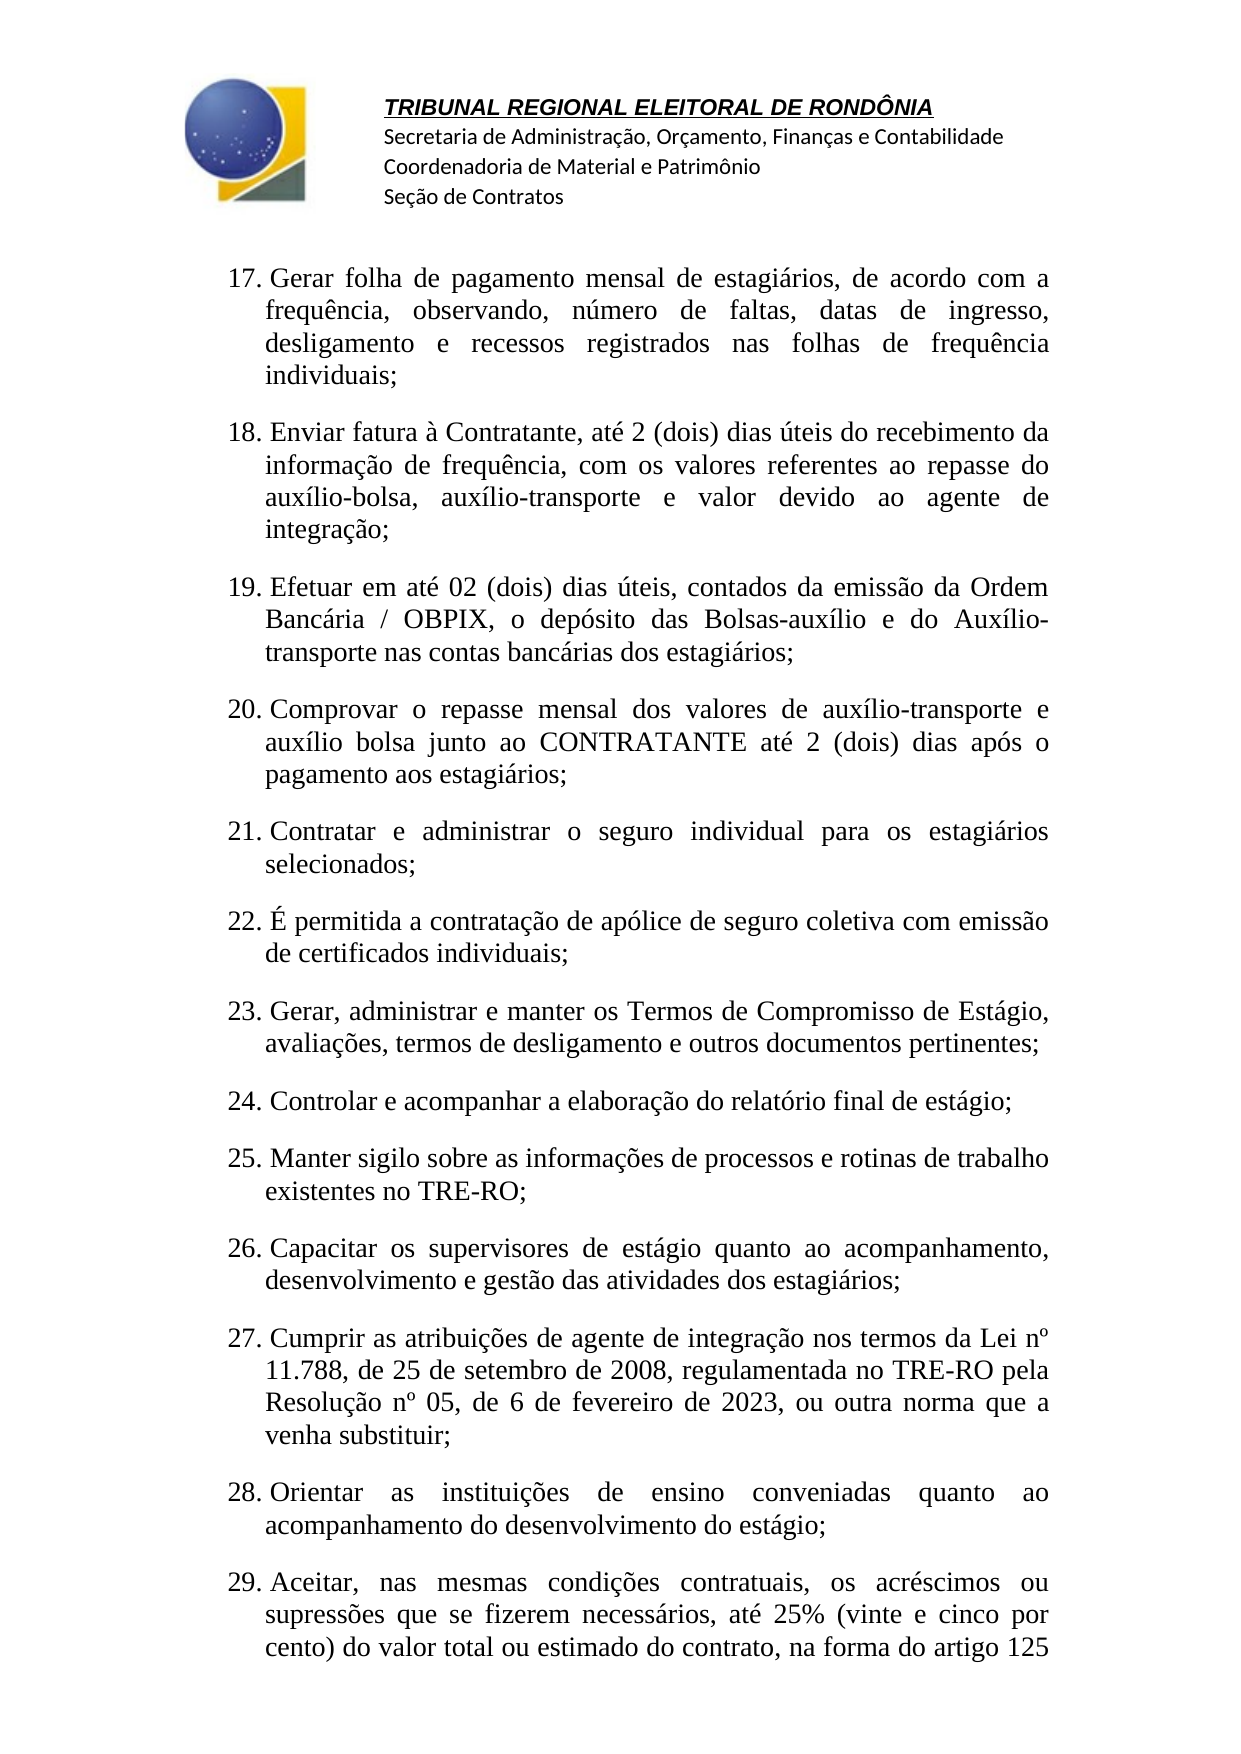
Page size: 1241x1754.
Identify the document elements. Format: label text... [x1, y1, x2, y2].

text 24. Controlar e acompanhar a elaboração do relatório final de estágio; [227, 1084, 1051, 1116]
text 18. Enviar fatura à Contratante, até 2 (dois) dias úteis do recebimento da informação de frequência, com os valores referentes ao repasse do auxílio-bolsa, auxílio-transporte e valor devido ao agente de integração; [227, 415, 1051, 545]
text 20. Comprovar o repasse mensal dos valores de auxílio-transporte e auxílio bolsa junto ao CONTRATANTE até 2 (dois) dias após o pagamento aos estagiários; [227, 692, 1051, 789]
text 25. Manter sigilo sobre as informações de processos e rotinas de trabalho existentes no TRE-RO; [227, 1141, 1051, 1206]
text 28. Orientar as instituições de ensino conveniadas quanto ao acompanhamento do desenvolvimento do estágio; [227, 1475, 1051, 1540]
text 21. Contratar e administrar o seguro individual para os estagiários selecionados; [227, 814, 1051, 879]
text 27. Cumprir as atribuições de agente de integração nos termos da Lei nº 11.788, de 25 de setembro de 2008, regulamentada no TRE-RO pela Resolução nº 05, de 6 de fevereiro de 2023, ou outra norma que a venha substituir; [227, 1321, 1051, 1450]
text 26. Capacitar os supervisores de estágio quanto ao acompanhamento, desenvolvimento e gestão das atividades dos estagiários; [227, 1231, 1051, 1296]
text 19. Efetuar em até 02 (dois) dias úteis, contados da emissão da Ordem Bancária / OBPIX, o depósito das Bolsas-auxílio e do Auxílio-transporte nas contas bancárias dos estagiários; [227, 570, 1051, 667]
text 29. Aceitar, nas mesmas condições contratuais, os acréscimos ou supressões que se fizerem necessários, até 25% (vinte e cinco por cento) do valor total ou estimado do contrato, na forma do artigo 125 [227, 1565, 1051, 1662]
text 22. É permitida a contratação de apólice de seguro coletiva com emissão de certificados individuais; [227, 904, 1051, 969]
text 23. Gerar, administrar e manter os Termos de Compromisso de Estágio, avaliações, termos de desligamento e outros documentos pertinentes; [227, 994, 1051, 1059]
text 17. Gerar folha de pagamento mensal de estagiários, de acordo com a frequência, observando, número de faltas, datas de ingresso, desligamento e recessos registrados nas folhas de frequência individuais; [227, 261, 1051, 390]
